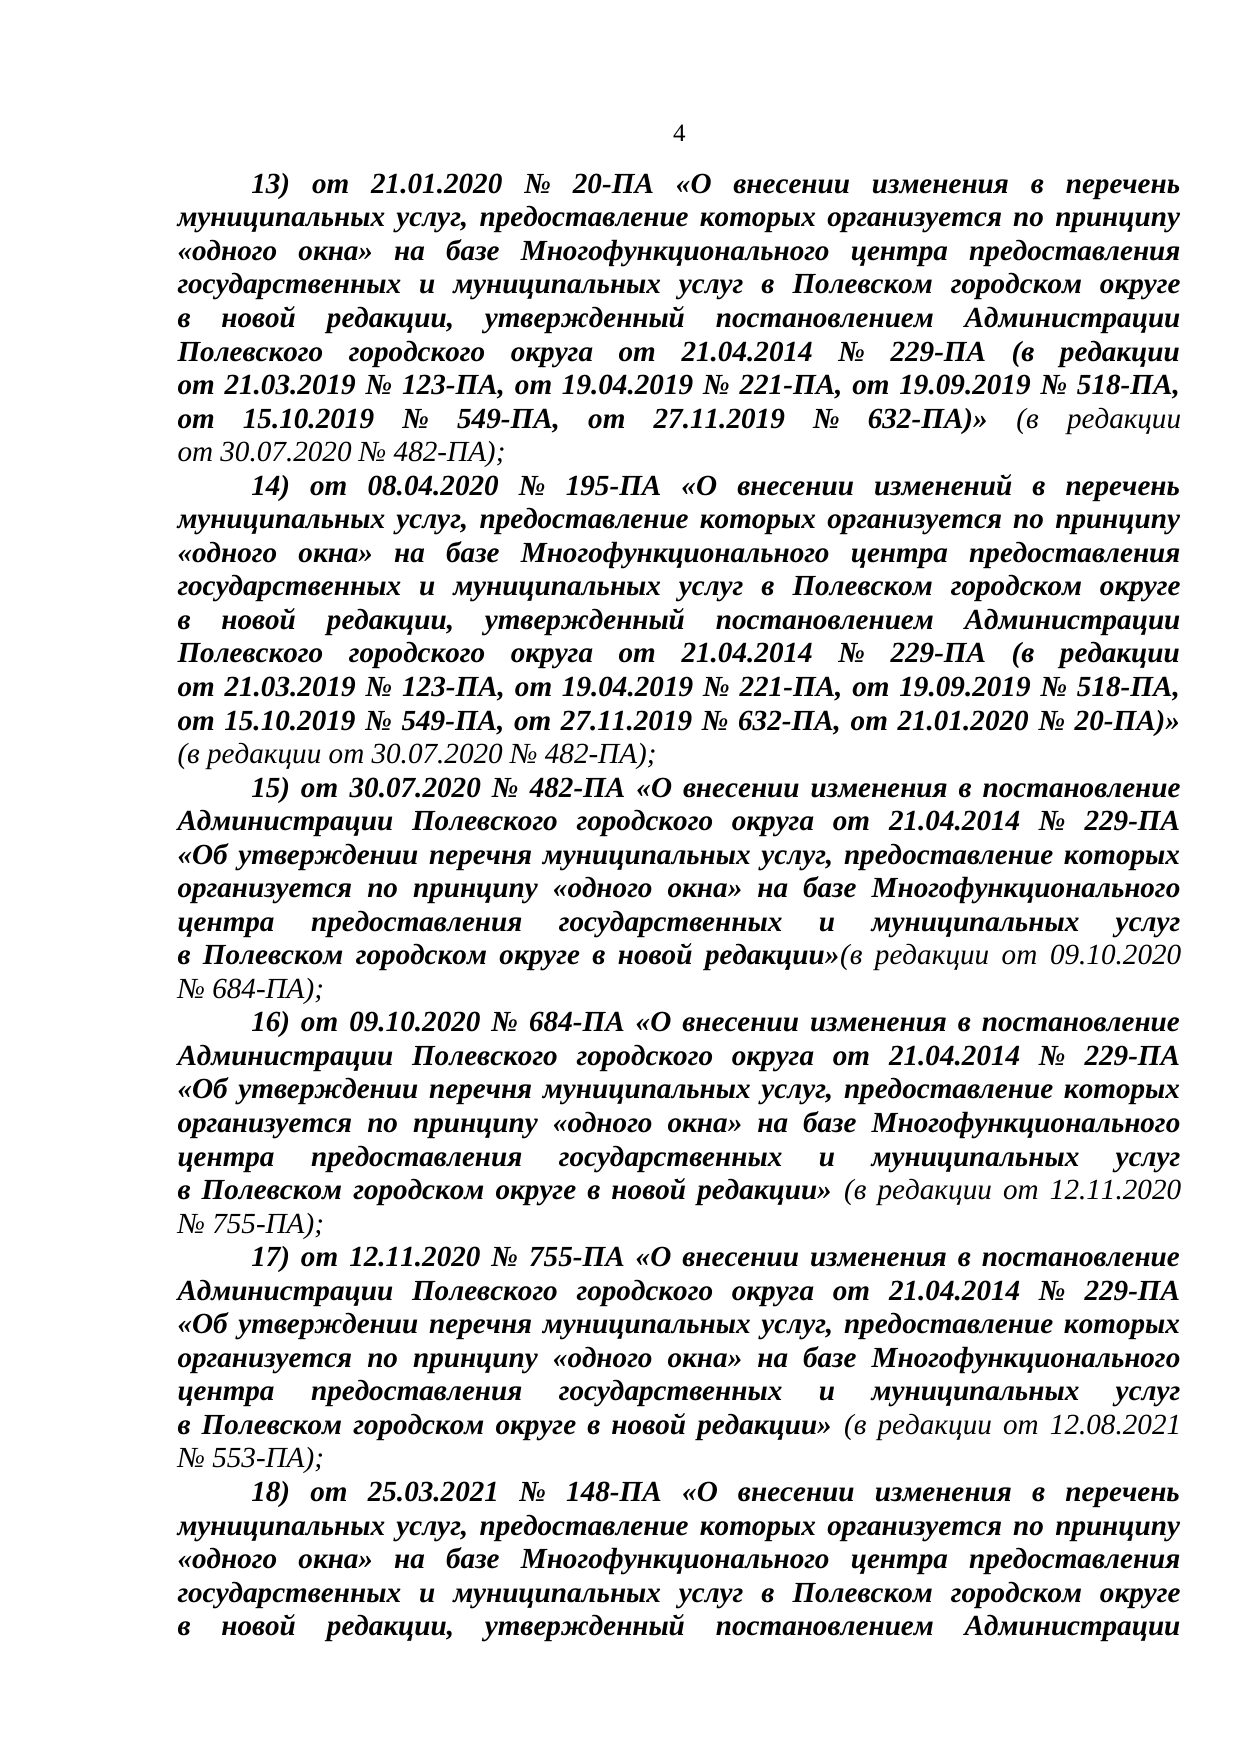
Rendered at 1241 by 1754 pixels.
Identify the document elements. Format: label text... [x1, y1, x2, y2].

text 14) от 08.04.2020 № 195-ПА «О внесении изменений в перечень муниципальных услуг, предоставление которых организуется по принципу «одного окна» на базе Многофункционального центра предоставления государственных и муниципальных услуг в Полевском городском округе в новой редакции, утвержденный постановлением Администрации Полевского городского округа от 21.04.2014 № 229-ПА (в редакции от 21.03.2019 № 123-ПА, от 19.04.2019 № 221-ПА, от 19.09.2019 № 518-ПА, от 15.10.2019 № 549-ПА, от 27.11.2019 № 632-ПА, от 21.01.2020 № 20-ПА)» (в редакции от 30.07.2020 № 482-ПА); [177, 468, 1181, 770]
text 15) от 30.07.2020 № 482-ПА «О внесении изменения в постановление Администрации Полевского городского округа от 21.04.2014 № 229-ПА «Об утверждении перечня муниципальных услуг, предоставление которых организуется по принципу «одного окна» на базе Многофункционального центра предоставления государственных и муниципальных услуг в Полевском городском округе в новой редакции»(в редакции от 09.10.2020 № 684-ПА); [177, 770, 1181, 1004]
text 16) от 09.10.2020 № 684-ПА «О внесении изменения в постановление Администрации Полевского городского округа от 21.04.2014 № 229-ПА «Об утверждении перечня муниципальных услуг, предоставление которых организуется по принципу «одного окна» на базе Многофункционального центра предоставления государственных и муниципальных услуг в Полевском городском округе в новой редакции» (в редакции от 12.11.2020 № 755-ПА); [177, 1004, 1181, 1239]
text 18) от 25.03.2021 № 148-ПА «О внесении изменения в перечень муниципальных услуг, предоставление которых организуется по принципу «одного окна» на базе Многофункционального центра предоставления государственных и муниципальных услуг в Полевском городском округе в новой редакции, утвержденный постановлением Администрации [177, 1474, 1181, 1642]
text 13) от 21.01.2020 № 20-ПА «О внесении изменения в перечень муниципальных услуг, предоставление которых организуется по принципу «одного окна» на базе Многофункционального центра предоставления государственных и муниципальных услуг в Полевском городском округе в новой редакции, утвержденный постановлением Администрации Полевского городского округа от 21.04.2014 № 229-ПА (в редакции от 21.03.2019 № 123-ПА, от 19.04.2019 № 221-ПА, от 19.09.2019 № 518-ПА, от 15.10.2019 № 549-ПА, от 27.11.2019 № 632-ПА)» (в редакции от 30.07.2020 № 482-ПА); [177, 166, 1181, 468]
text 17) от 12.11.2020 № 755-ПА «О внесении изменения в постановление Администрации Полевского городского округа от 21.04.2014 № 229-ПА «Об утверждении перечня муниципальных услуг, предоставление которых организуется по принципу «одного окна» на базе Многофункционального центра предоставления государственных и муниципальных услуг в Полевском городском округе в новой редакции» (в редакции от 12.08.2021 № 553-ПА); [177, 1239, 1181, 1474]
